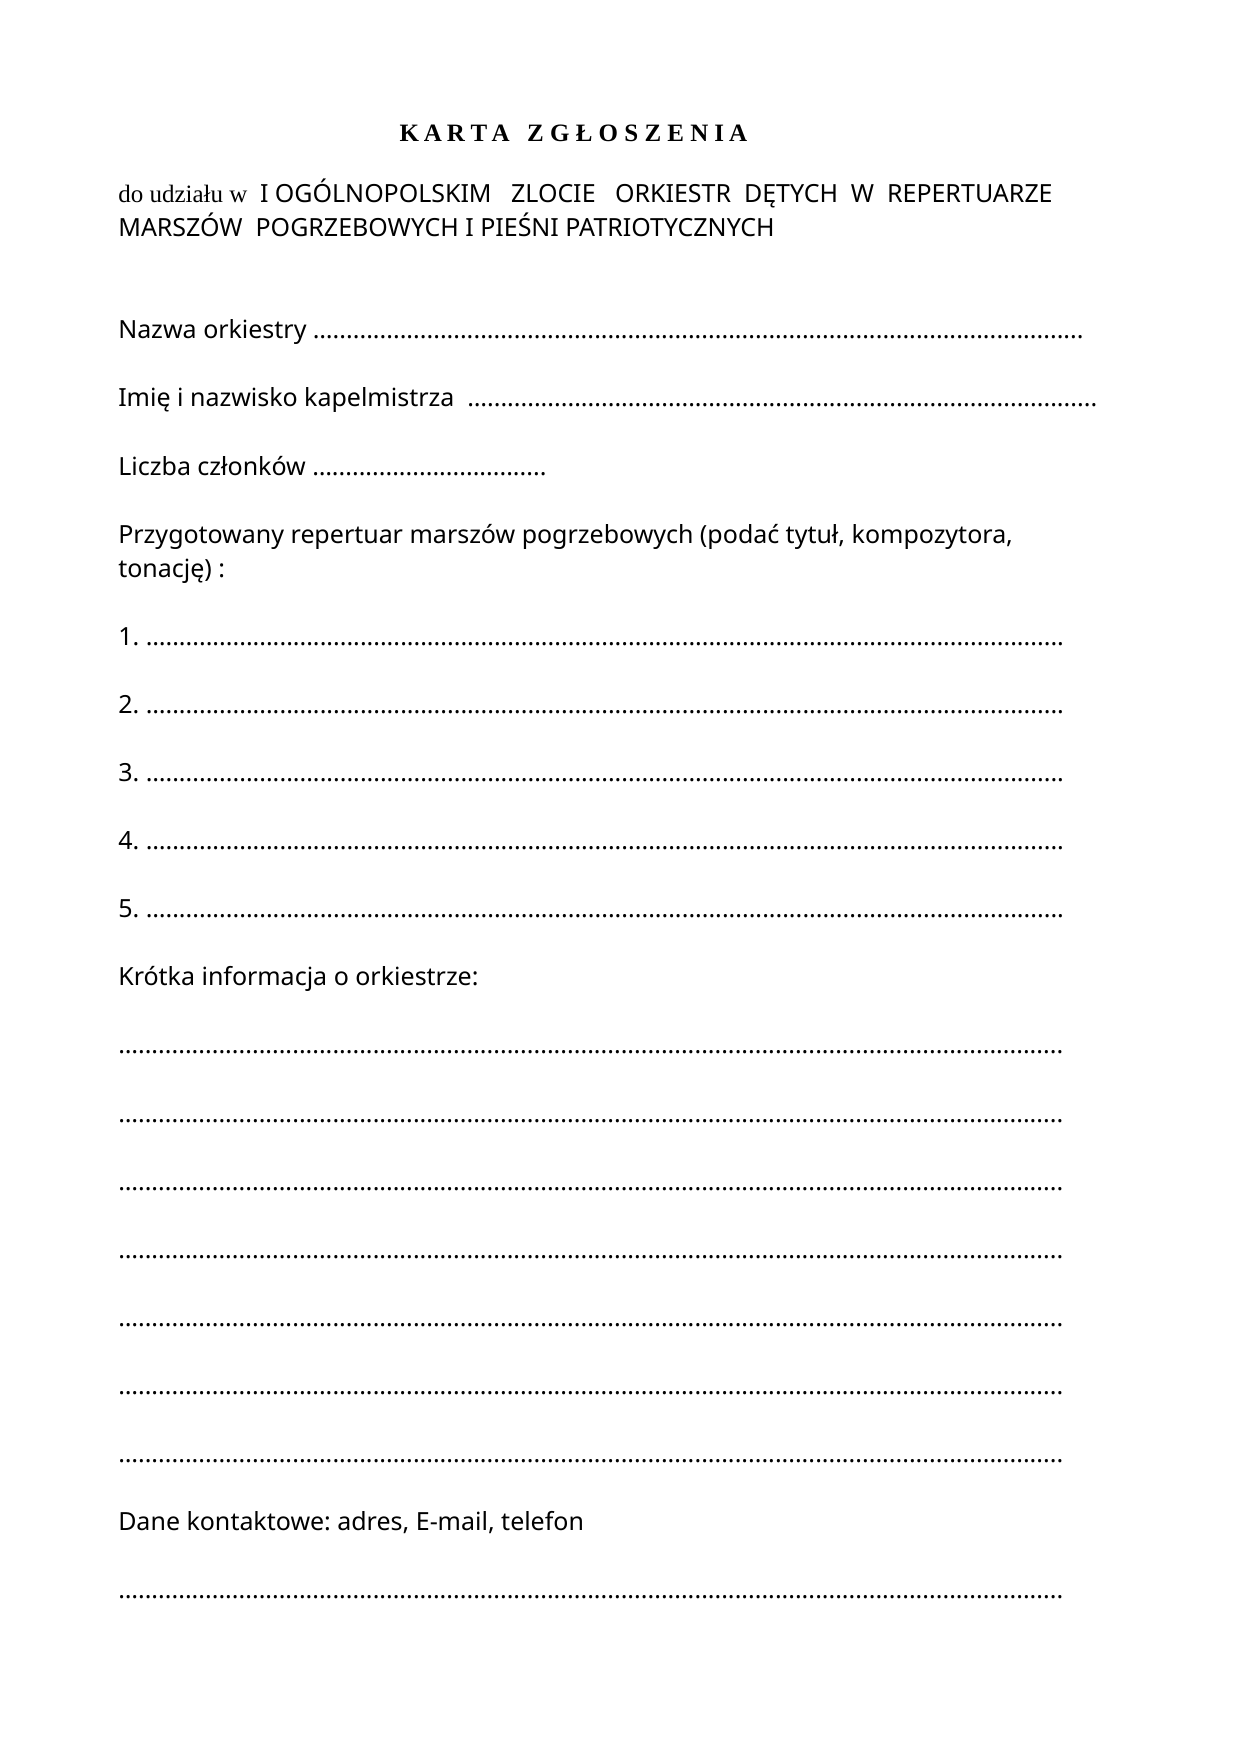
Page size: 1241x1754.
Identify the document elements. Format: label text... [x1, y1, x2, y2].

text ….......................................................................................................................................... [118, 1163, 1122, 1197]
text ….......................................................................................................................................... [118, 1572, 1122, 1606]
text ….......................................................................................................................................... [118, 1368, 1122, 1402]
text 5. …...................................................................................................................................... [118, 891, 1122, 925]
text Imię i nazwisko kapelmistrza …........................................................................................... [118, 380, 1122, 414]
text K A R T A Z G Ł O S Z E N I A [118, 118, 1122, 147]
text ….......................................................................................................................................... [118, 1436, 1122, 1470]
text do udziału w I OGÓLNOPOLSKIM ZLOCIE ORKIESTR DĘTYCH W REPERTUARZE MARSZÓW POGRZEBOWYCH I PIEŚNI PATRIOTYCZNYCH [118, 176, 1122, 244]
text Nazwa orkiestry …................................................................................................................ [118, 312, 1122, 346]
text 3. …...................................................................................................................................... [118, 755, 1122, 789]
text 4. …...................................................................................................................................... [118, 823, 1122, 857]
text 1. …...................................................................................................................................... [118, 618, 1122, 652]
text ….......................................................................................................................................... [118, 1095, 1122, 1129]
text ….......................................................................................................................................... [118, 1300, 1122, 1334]
text Krótka informacja o orkiestrze: [118, 959, 1122, 993]
text Przygotowany repertuar marszów pogrzebowych (podać tytuł, kompozytora, tonację) : [118, 516, 1122, 584]
text 2. …...................................................................................................................................... [118, 687, 1122, 721]
text ….......................................................................................................................................... [118, 1027, 1122, 1061]
text Dane kontaktowe: adres, E-mail, telefon [118, 1504, 1122, 1538]
text ….......................................................................................................................................... [118, 1232, 1122, 1266]
text Liczba członków …................................ [118, 448, 1122, 482]
